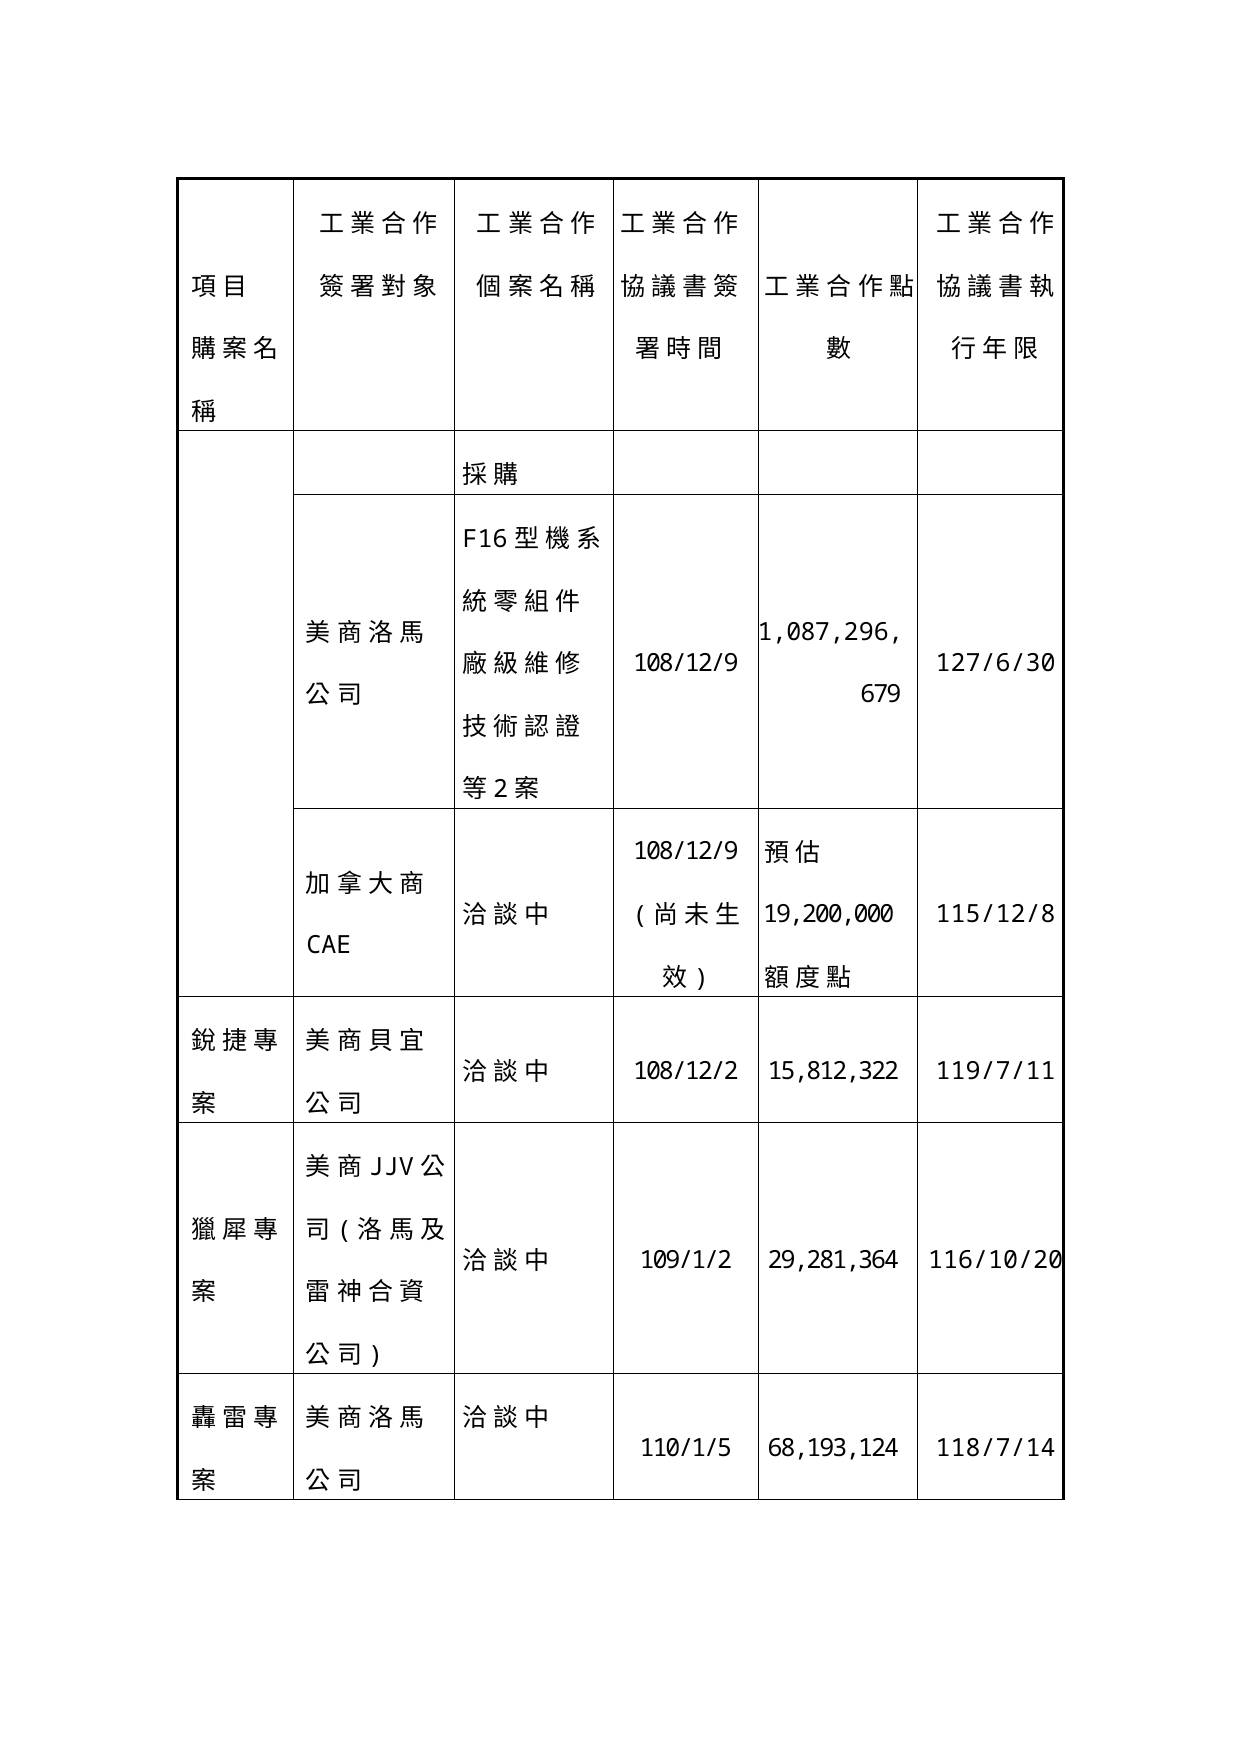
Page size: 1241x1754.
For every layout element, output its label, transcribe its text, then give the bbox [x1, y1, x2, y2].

table_cell 洽談中 [455, 1123, 613, 1373]
table_cell 118/7/14 [918, 1374, 1062, 1499]
table_cell 美商JJV公司(洛馬及雷神合資公司) [294, 1123, 454, 1373]
table_header 工業合作簽署對象 [294, 180, 454, 430]
table_cell 110/1/5 [614, 1374, 758, 1499]
table_cell 1,087,296,679 [759, 495, 917, 807]
table_cell 採購 [455, 431, 613, 494]
table_cell F16型機系統零組件廠級維修技術認證等2案 [455, 495, 613, 807]
table_cell [614, 431, 758, 494]
table_cell 轟雷專案 [179, 1374, 293, 1499]
table_cell 15,812,322 [759, 997, 917, 1122]
table_cell 108/12/2 [614, 997, 758, 1122]
table_cell 127/6/30 [918, 495, 1062, 807]
table_cell 108/12/9 (尚未生效) [614, 809, 758, 996]
table_header 工業合作協議書執行年限 [918, 180, 1062, 430]
table_header 工業合作點數 [759, 180, 917, 430]
table_cell 美商貝宜公司 [294, 997, 454, 1122]
table_header 工業合作協議書簽署時間 [614, 180, 758, 430]
table_cell 洽談中 [455, 997, 613, 1122]
table_cell 108/12/9 [614, 495, 758, 807]
table_cell [179, 431, 293, 996]
table_cell 美商洛馬公司 [294, 495, 454, 807]
table_cell 116/10/20 [918, 1123, 1062, 1373]
table_cell [918, 431, 1062, 494]
table_header 項目 購案名稱 [179, 180, 293, 430]
table_cell 洽談中 [455, 1374, 613, 1499]
table_cell 銳捷專案 [179, 997, 293, 1122]
table_cell 115/12/8 [918, 809, 1062, 996]
table_cell 洽談中 [455, 809, 613, 996]
table_cell [759, 431, 917, 494]
table_cell 美商洛馬公司 [294, 1374, 454, 1499]
table_header 工業合作個案名稱 [455, 180, 613, 430]
table_cell 68,193,124 [759, 1374, 917, 1499]
table_cell 29,281,364 [759, 1123, 917, 1373]
table_cell 加拿大商CAE [294, 809, 454, 996]
table_cell [294, 431, 454, 494]
table_cell 119/7/11 [918, 997, 1062, 1122]
table_cell 獵犀專案 [179, 1123, 293, 1373]
table_cell 預估19,200,000 額度點 [759, 809, 917, 996]
table_cell 109/1/2 [614, 1123, 758, 1373]
